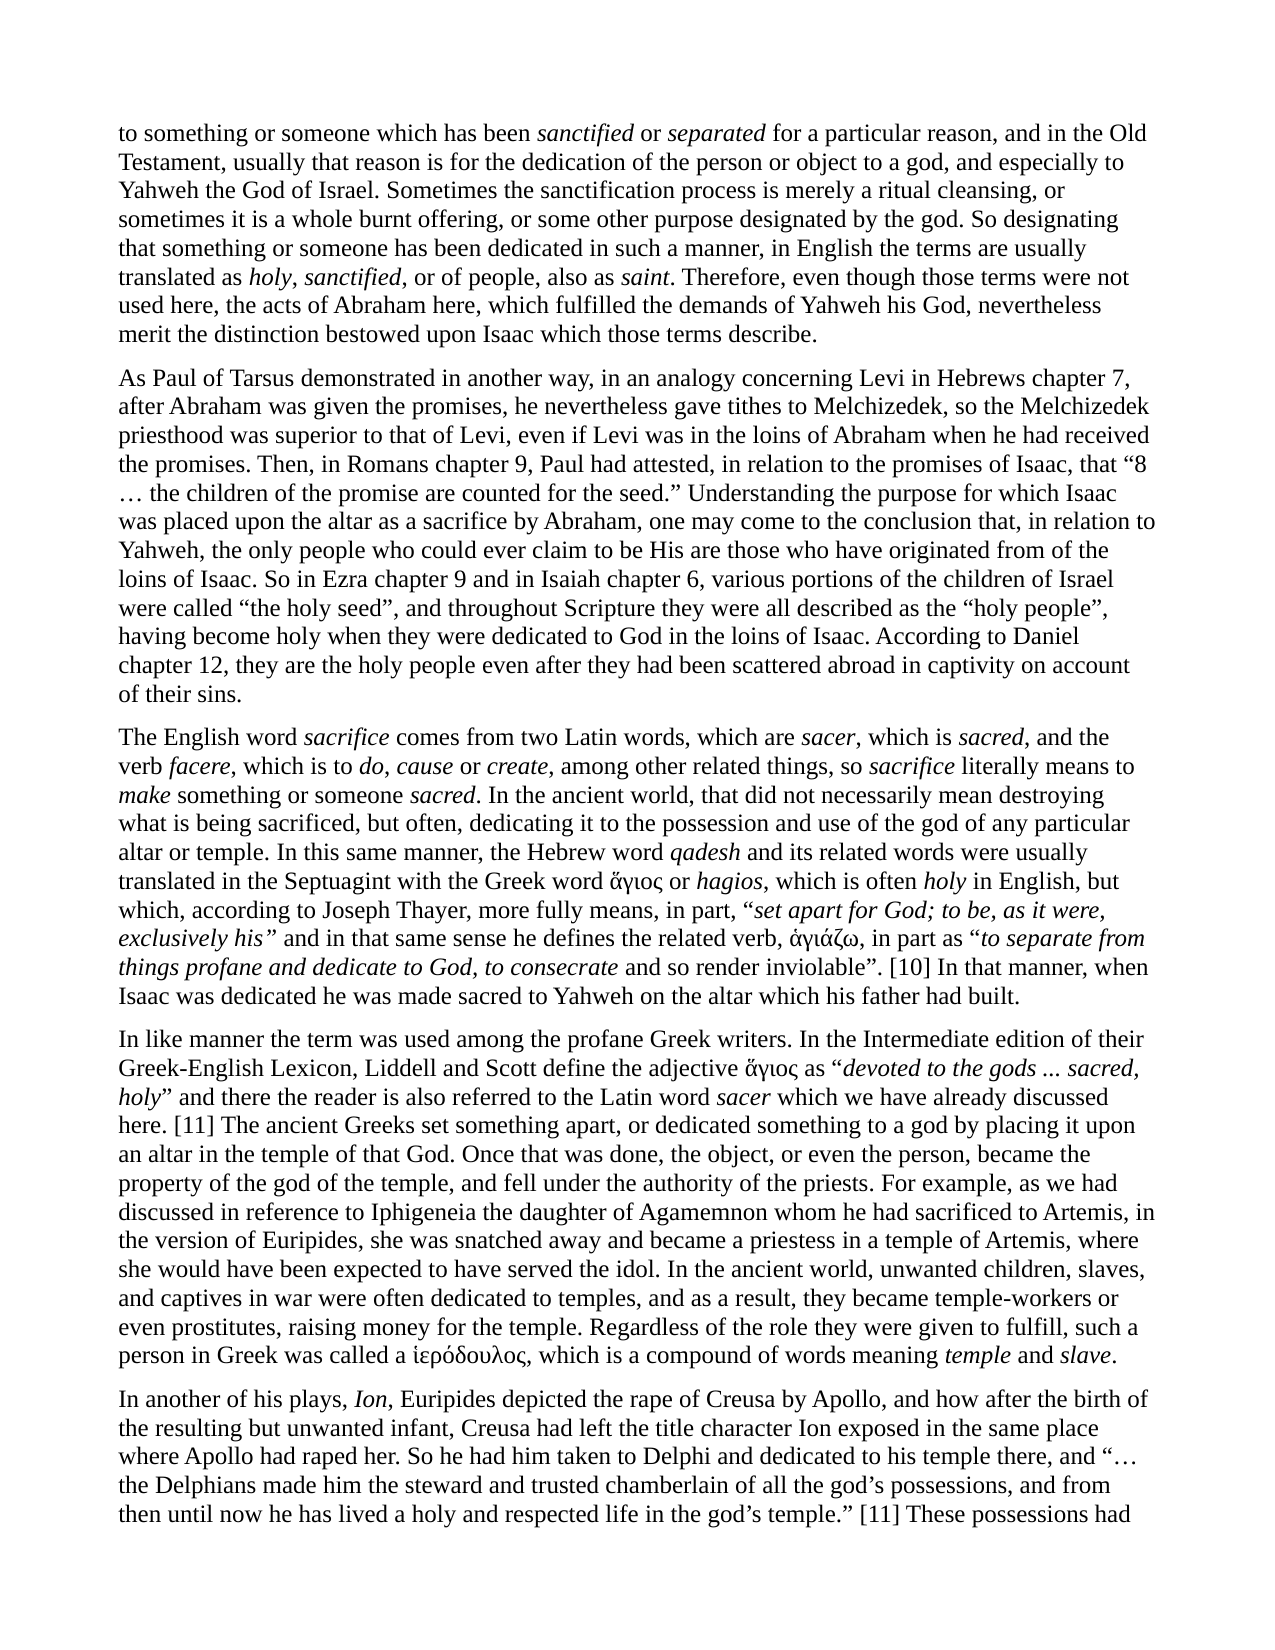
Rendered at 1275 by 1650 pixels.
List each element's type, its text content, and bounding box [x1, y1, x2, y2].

text In another of his plays, Ion, Euripides depicted the rape of Creusa by Apollo, and how after the birth of the resulting but unwanted infant, Creusa had left the title character Ion exposed in the same place where Apollo had raped her. So he had him taken to Delphi and dedicated to his temple there, and “… the Delphians made him the steward and trusted chamberlain of all the god’s possessions, and from then until now he has lived a holy and respected life in the god’s temple.” [11] These possessions had [118, 1384, 1157, 1528]
text In like manner the term was used among the profane Greek writers. In the Intermediate edition of their Greek-English Lexicon, Liddell and Scott define the adjective ἅγιος as “devoted to the gods ... sacred, holy” and there the reader is also referred to the Latin word sacer which we have already discussed here. [11] The ancient Greeks set something apart, or dedicated something to a god by placing it upon an altar in the temple of that God. Once that was done, the object, or even the person, became the property of the god of the temple, and fell under the authority of the priests. For example, as we had discussed in reference to Iphigeneia the daughter of Agamemnon whom he had sacrificed to Artemis, in the version of Euripides, she was snatched away and became a priestess in a temple of Artemis, where she would have been expected to have served the idol. In the ancient world, unwanted children, slaves, and captives in war were often dedicated to temples, and as a result, they became temple-workers or even prostitutes, raising money for the temple. Regardless of the role they were given to fulfill, such a person in Greek was called a ἱερόδουλος, which is a compound of words meaning temple and slave. [118, 1024, 1157, 1369]
text As Paul of Tarsus demonstrated in another way, in an analogy concerning Levi in Hebrews chapter 7, after Abraham was given the promises, he nevertheless gave tithes to Melchizedek, so the Melchizedek priesthood was superior to that of Levi, even if Levi was in the loins of Abraham when he had received the promises. Then, in Romans chapter 9, Paul had attested, in relation to the promises of Isaac, that “8 … the children of the promise are counted for the seed.” Understanding the purpose for which Isaac was placed upon the altar as a sacrifice by Abraham, one may come to the conclusion that, in relation to Yahweh, the only people who could ever claim to be His are those who have originated from of the loins of Isaac. So in Ezra chapter 9 and in Isaiah chapter 6, various portions of the children of Israel were called “the holy seed”, and throughout Scripture they were all described as the “holy people”, having become holy when they were dedicated to God in the loins of Isaac. According to Daniel chapter 12, they are the holy people even after they had been scattered abroad in captivity on account of their sins. [118, 363, 1157, 708]
text While the Hebrew words qadash, qadesh or qadosh, קדש or קדוש (see Strong’s #’s 6918 and 6942 through 6948) do not appear in this account in relation to the dedication of Isaac, they very often refer to something or someone which has been sanctified or separated for a particular reason, and in the Old Testament, usually that reason is for the dedication of the person or object to a god, and especially to Yahweh the God of Israel. Sometimes the sanctification process is merely a ritual cleansing, or sometimes it is a whole burnt offering, or some other purpose designated by the god. So designating that something or someone has been dedicated in such a manner, in English the terms are usually translated as holy, sanctified, or of people, also as saint. Therefore, even though those terms were not used here, the acts of Abraham here, which fulfilled the demands of Yahweh his God, nevertheless merit the distinction bestowed upon Isaac which those terms describe. [118, 118, 1157, 348]
text The English word sacrifice comes from two Latin words, which are sacer, which is sacred, and the verb facere, which is to do, cause or create, among other related things, so sacrifice literally means to make something or someone sacred. In the ancient world, that did not necessarily mean destroying what is being sacrificed, but often, dedicating it to the possession and use of the god of any particular altar or temple. In this same manner, the Hebrew word qadesh and its related words were usually translated in the Septuagint with the Greek word ἅγιος or hagios, which is often holy in English, but which, according to Joseph Thayer, more fully means, in part, “set apart for God; to be, as it were, exclusively his” and in that same sense he defines the related verb, ἁγιάζω, in part as “to separate from things profane and dedicate to God, to consecrate and so render inviolable”. [10] In that manner, when Isaac was dedicated he was made sacred to Yahweh on the altar which his father had built. [118, 722, 1157, 1010]
